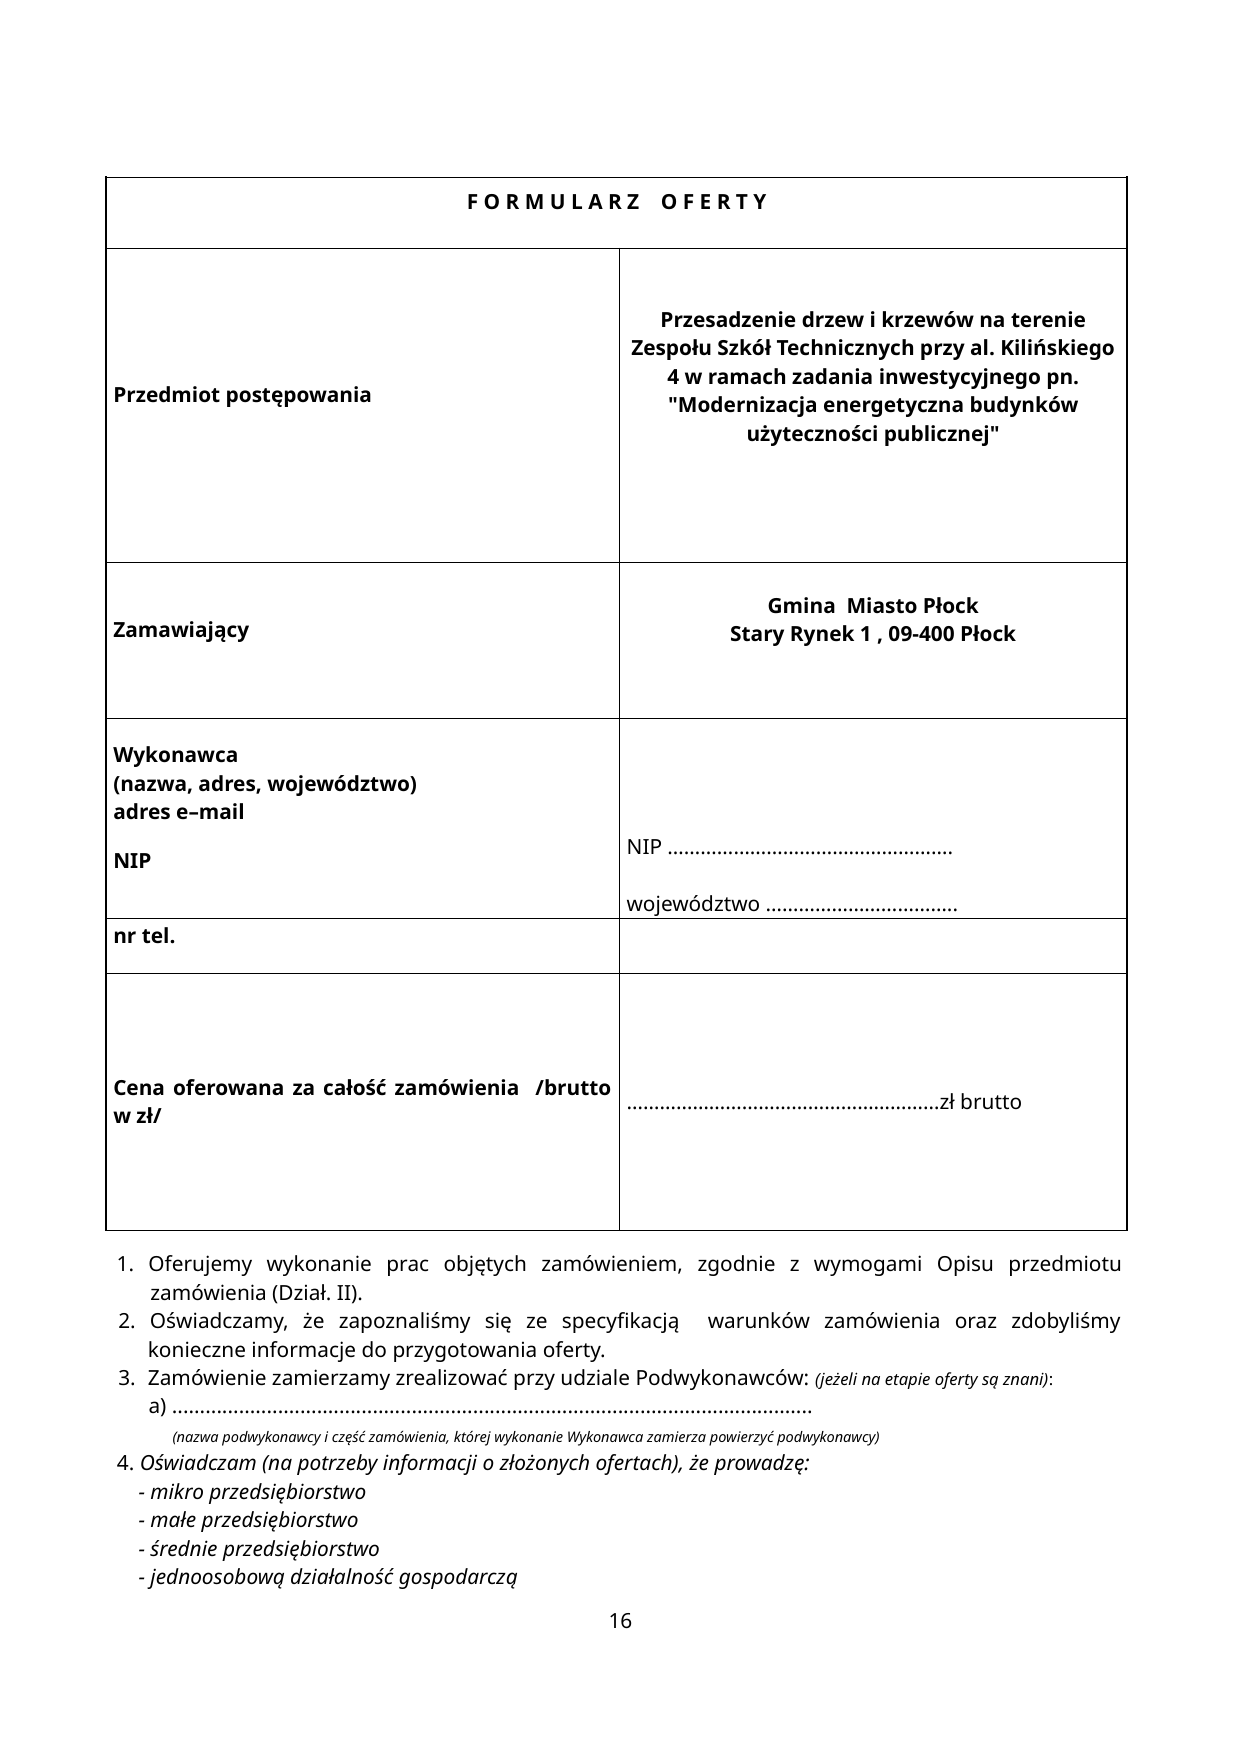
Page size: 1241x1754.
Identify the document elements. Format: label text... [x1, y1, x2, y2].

text - mikro przedsiębiorstwo [117, 1477, 1122, 1505]
text 2. Oświadczamy, że zapoznaliśmy się ze specyfikacją warunków zamówienia oraz zdobyliśmy konieczne informacje do przygotowania oferty. [118, 1306, 1122, 1363]
text - małe przedsiębiorstwo [117, 1505, 1122, 1534]
text a) ................................................................................................................... [148, 1392, 1122, 1420]
table_header F O R M U L A R Z O F E R T Y [107, 178, 1126, 247]
text - jednoosobową działalność gospodarczą [117, 1562, 1122, 1591]
text - średnie przedsiębiorstwo [117, 1534, 1122, 1562]
table_cell [620, 919, 1126, 973]
text 1. Oferujemy wykonanie prac objętych zamówieniem, zgodnie z wymogami Opisu przedmiotu zamówienia (Dział. II). [116, 1249, 1122, 1306]
table_cell …………………………………………………zł brutto [620, 974, 1126, 1230]
table_cell NIP ……………………………………………. województwo …………………………….. [620, 719, 1126, 917]
text (nazwa podwykonawcy i część zamówienia, której wykonanie Wykonawca zamierza powierzyć podwykonawcy) [118, 1420, 1122, 1448]
table_cell Wykonawca (nazwa, adres, województwo) adres e–mail NIP [107, 719, 619, 917]
table_cell Gmina Miasto Płock Stary Rynek 1 , 09-400 Płock [620, 563, 1126, 718]
table_cell nr tel. [107, 919, 619, 973]
text 3. Zamówienie zamierzamy zrealizować przy udziale Podwykonawców: (jeżeli na etapie oferty są znani): [118, 1363, 1122, 1392]
text 4. Oświadczam (na potrzeby informacji o złożonych ofertach), że prowadzę: [117, 1448, 1122, 1477]
table_cell Cena oferowana za całość zamówienia /brutto w zł/ [107, 974, 619, 1230]
table_cell Przesadzenie drzew i krzewów na terenie Zespołu Szkół Technicznych przy al. Kilińskiego 4 w ramach zadania inwestycyjnego pn. "Modernizacja energetyczna budynków użyteczności publicznej" [620, 249, 1126, 562]
table_cell Przedmiot postępowania [107, 249, 619, 562]
table_cell Zamawiający [107, 563, 619, 718]
